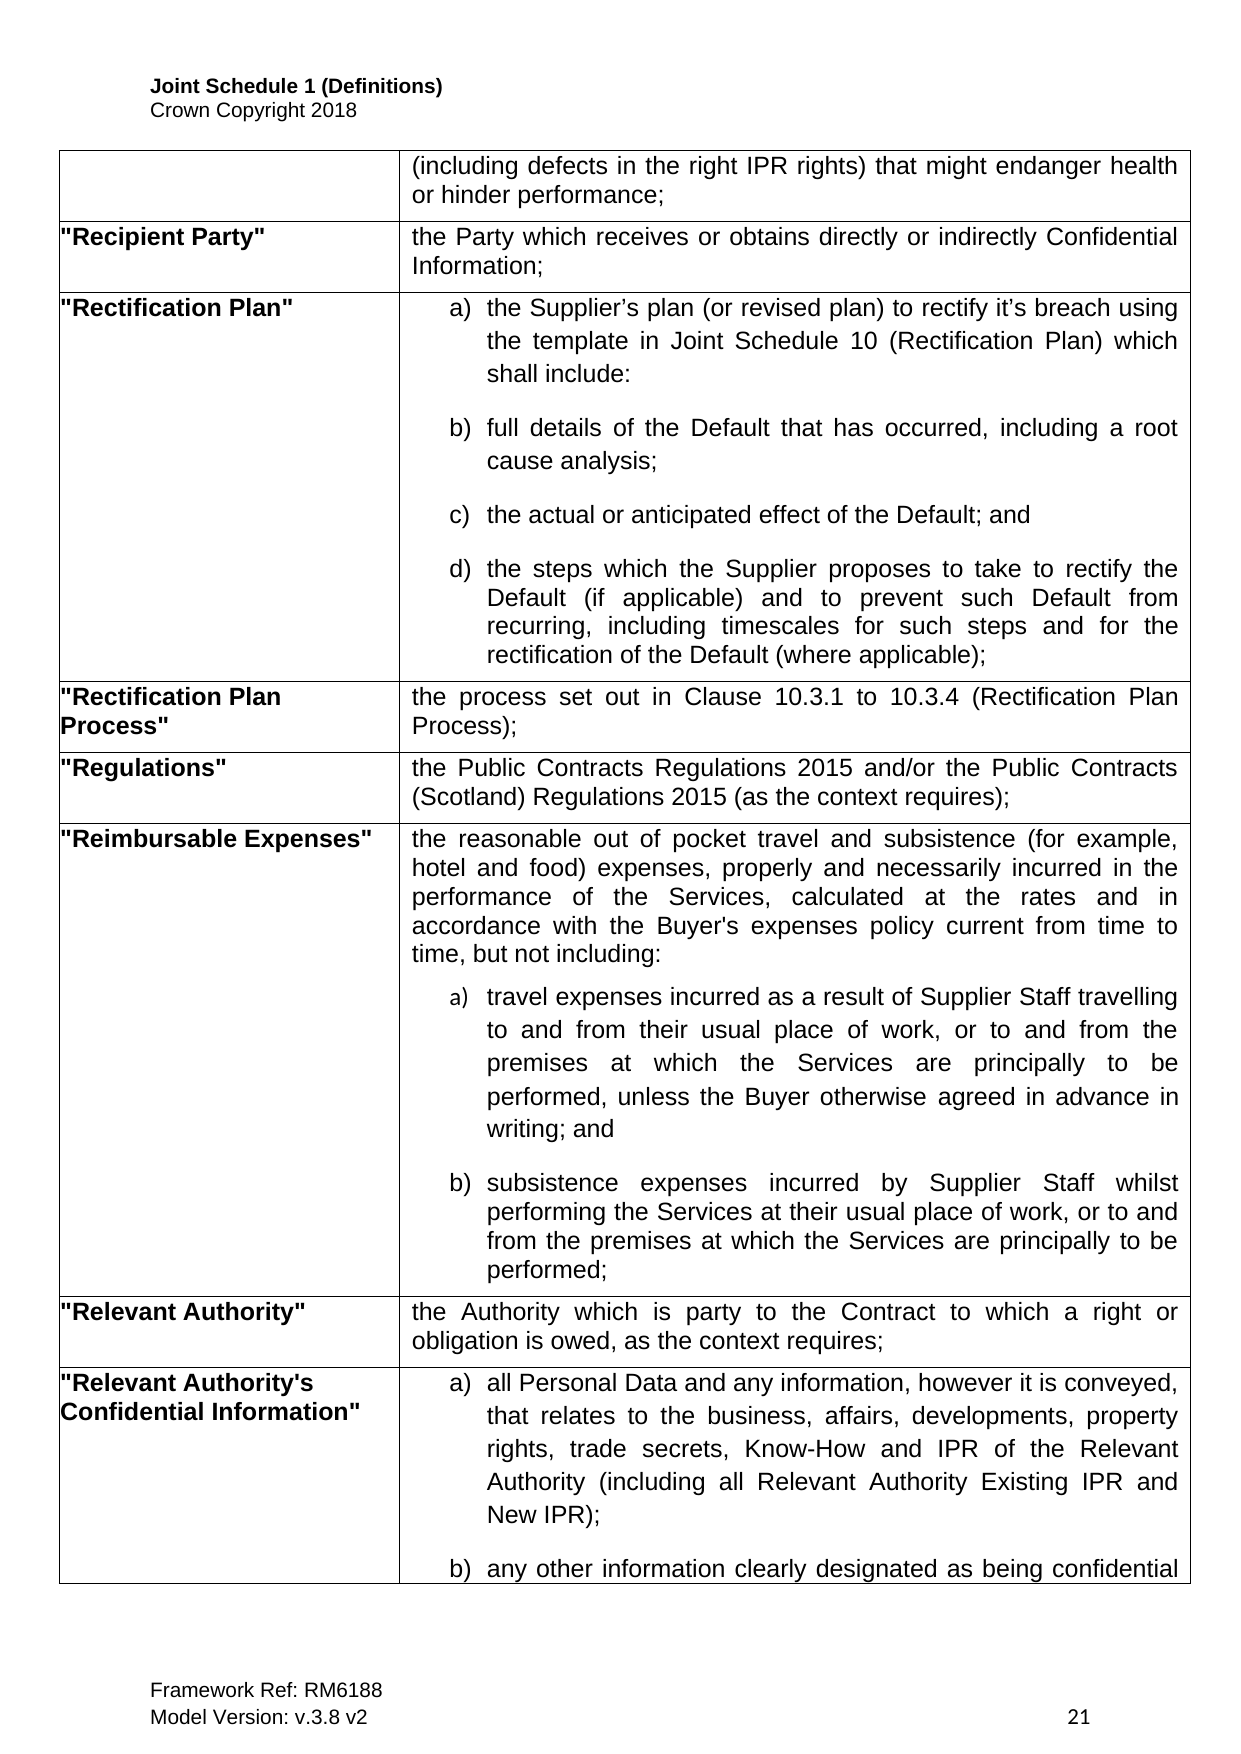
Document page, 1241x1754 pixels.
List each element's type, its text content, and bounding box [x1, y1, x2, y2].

table_cell (including defects in the right IPR rights) that might endanger health or hinder performance; [400, 151, 1190, 221]
table_cell "Relevant Authority's Confidential Information" [60, 1368, 399, 1583]
table_cell "Relevant Authority" [60, 1297, 399, 1367]
table_cell the Public Contracts Regulations 2015 and/or the Public Contracts (Scotland) Regulations 2015 (as the context requires); [400, 753, 1190, 823]
table_cell the Authority which is party to the Contract to which a right or obligation is owed, as the context requires; [400, 1297, 1190, 1367]
table_cell all Personal Data and any information, however it is conveyed, that relates to the business, affairs, developments, property rights, trade secrets, Know-How and IPR of the Relevant Authority (including all Relevant Authority Existing IPR and New IPR); any other information clearly designated as being confidential [400, 1368, 1190, 1583]
table_cell the Party which receives or obtains directly or indirectly Confidential Information; [400, 222, 1190, 292]
table_cell the Supplier’s plan (or revised plan) to rectify it’s breach using the template in Joint Schedule 10 (Rectification Plan) which shall include: full details of the Default that has occurred, including a root cause analysis; the actual or anticipated effect of the Default; and the steps which the Supplier proposes to take to rectify the Default (if applicable) and to prevent such Default from recurring, including timescales for such steps and for the rectification of the Default (where applicable); [400, 293, 1190, 681]
table_cell "Recipient Party" [60, 222, 399, 292]
table_cell the reasonable out of pocket travel and subsistence (for example, hotel and food) expenses, properly and necessarily incurred in the performance of the Services, calculated at the rates and in accordance with the Buyer's expenses policy current from time to time, but not including: travel expenses incurred as a result of Supplier Staff travelling to and from their usual place of work, or to and from the premises at which the Services are principally to be performed, unless the Buyer otherwise agreed in advance in writing; and subsistence expenses incurred by Supplier Staff whilst performing the Services at their usual place of work, or to and from the premises at which the Services are principally to be performed; [400, 824, 1190, 1296]
table_cell "Rectification Plan Process" [60, 682, 399, 752]
table_cell "Rectification Plan" [60, 293, 399, 681]
table_cell "Reimbursable Expenses" [60, 824, 399, 1296]
table_cell "Regulations" [60, 753, 399, 823]
table_cell the process set out in Clause 10.3.1 to 10.3.4 (Rectification Plan Process); [400, 682, 1190, 752]
table_cell [60, 151, 399, 221]
